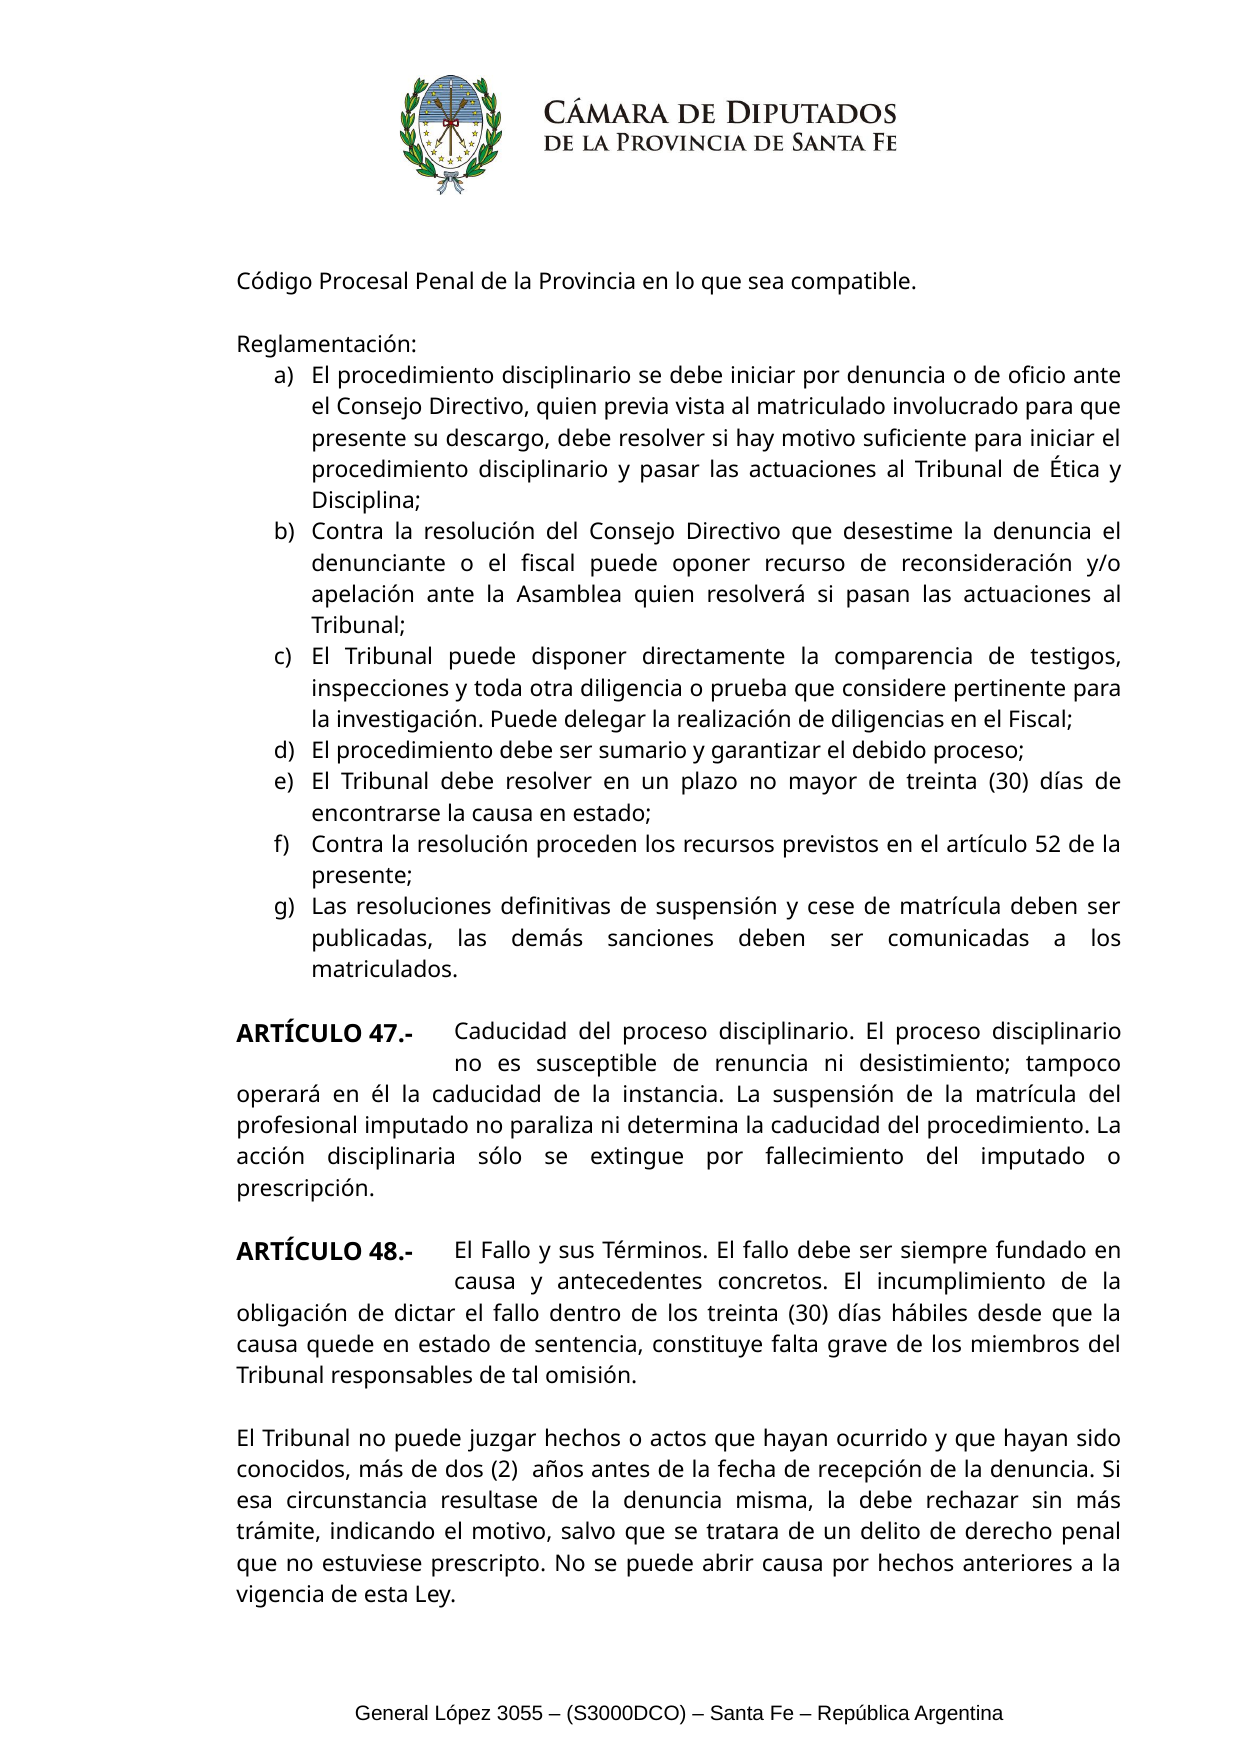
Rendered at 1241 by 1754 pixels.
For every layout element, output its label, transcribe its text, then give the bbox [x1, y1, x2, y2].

text Código Procesal Penal de la Provincia en lo que sea compatible. [236, 265, 1122, 297]
text Reglamentación: [236, 328, 1122, 359]
text El Tribunal no puede juzgar hechos o actos que hayan ocurrido y que hayan sido conocidos, más de dos (2) años antes de la fecha de recepción de la denuncia. Si esa circunstancia resultase de la denuncia misma, la debe rechazar sin más trámite, indicando el motivo, salvo que se tratara de un delito de derecho penal que no estuviese prescripto. No se puede abrir causa por hechos anteriores a la vigencia de esta Ley. [236, 1422, 1122, 1609]
list El procedimiento debe ser sumario y garantizar el debido proceso; [274, 734, 1122, 765]
picture [399, 75, 897, 199]
table_header ARTÍCULO 48.- [236, 1234, 454, 1284]
list Contra la resolución del Consejo Directivo que desestime la denuncia el denunciante o el fiscal puede oponer recurso de reconsideración y/o apelación ante la Asamblea quien resolverá si pasan las actuaciones al Tribunal; [274, 515, 1122, 640]
text Caducidad del proceso disciplinario. El proceso disciplinario no es susceptible de renuncia ni desistimiento; tampoco operará en él la caducidad de la instancia. La suspensión de la matrícula del profesional imputado no paraliza ni determina la caducidad del procedimiento. La acción disciplinaria sólo se extingue por fallecimiento del imputado o prescripción. [236, 1015, 1122, 1203]
list El Tribunal puede disponer directamente la comparencia de testigos, inspecciones y toda otra diligencia o prueba que considere pertinente para la investigación. Puede delegar la realización de diligencias en el Fiscal; [274, 640, 1122, 734]
table_header ARTÍCULO 47.- [236, 1015, 454, 1066]
list Contra la resolución proceden los recursos previstos en el artículo 52 de la presente; [274, 828, 1122, 890]
list Las resoluciones definitivas de suspensión y cese de matrícula deben ser publicadas, las demás sanciones deben ser comunicadas a los matriculados. [274, 890, 1122, 984]
text El Fallo y sus Términos. El fallo debe ser siempre fundado en causa y antecedentes concretos. El incumplimiento de la obligación de dictar el fallo dentro de los treinta (30) días hábiles desde que la causa quede en estado de sentencia, constituye falta grave de los miembros del Tribunal responsables de tal omisión. [236, 1234, 1122, 1390]
list El Tribunal debe resolver en un plazo no mayor de treinta (30) días de encontrarse la causa en estado; [274, 765, 1122, 828]
list El procedimiento disciplinario se debe iniciar por denuncia o de oficio ante el Consejo Directivo, quien previa vista al matriculado involucrado para que presente su descargo, debe resolver si hay motivo suficiente para iniciar el procedimiento disciplinario y pasar las actuaciones al Tribunal de Ética y Disciplina; [274, 359, 1122, 515]
